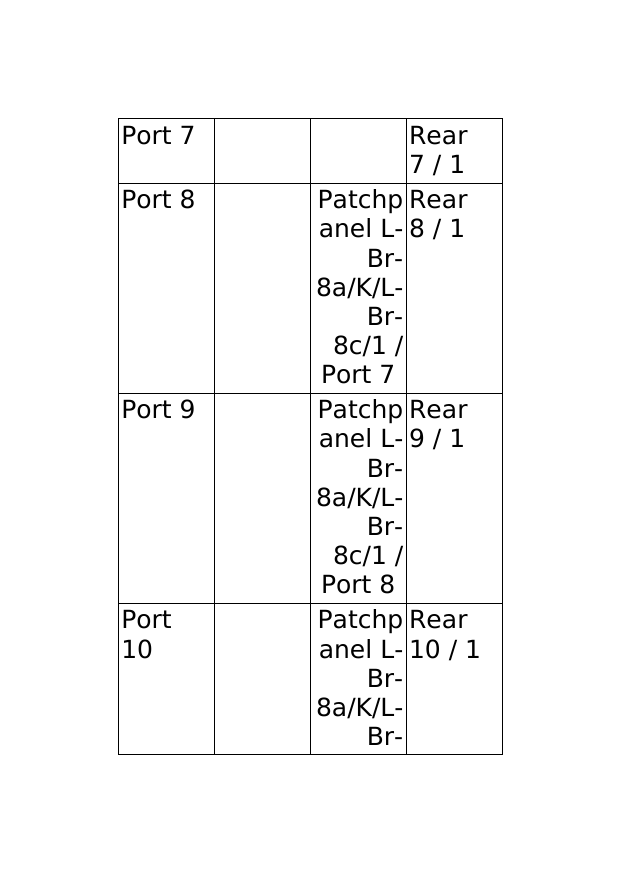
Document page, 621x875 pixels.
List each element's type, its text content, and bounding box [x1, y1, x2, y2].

table_cell [311, 119, 406, 182]
table_cell Patchpanel L-Br-8a/K/L-Br-8c/1 / Port 8 [311, 394, 406, 603]
table_cell Patchpanel L-Br-8a/K/L-Br-8c/1 / Port 7 [311, 184, 406, 392]
table_cell Rear 7 / 1 [407, 119, 502, 182]
table_cell [215, 394, 310, 603]
table_cell Port 8 [119, 184, 214, 392]
table_cell Rear 8 / 1 [407, 184, 502, 392]
table_cell Port 10 [119, 604, 214, 754]
table_cell Port 7 [119, 119, 214, 182]
table_cell Port 9 [119, 394, 214, 603]
table_cell Rear 9 / 1 [407, 394, 502, 603]
table_cell [215, 184, 310, 392]
table_cell [215, 119, 310, 182]
table_cell Patchpanel L-Br-8a/K/L-Br- [311, 604, 406, 754]
table_cell Rear 10 / 1 [407, 604, 502, 754]
table_cell [215, 604, 310, 754]
